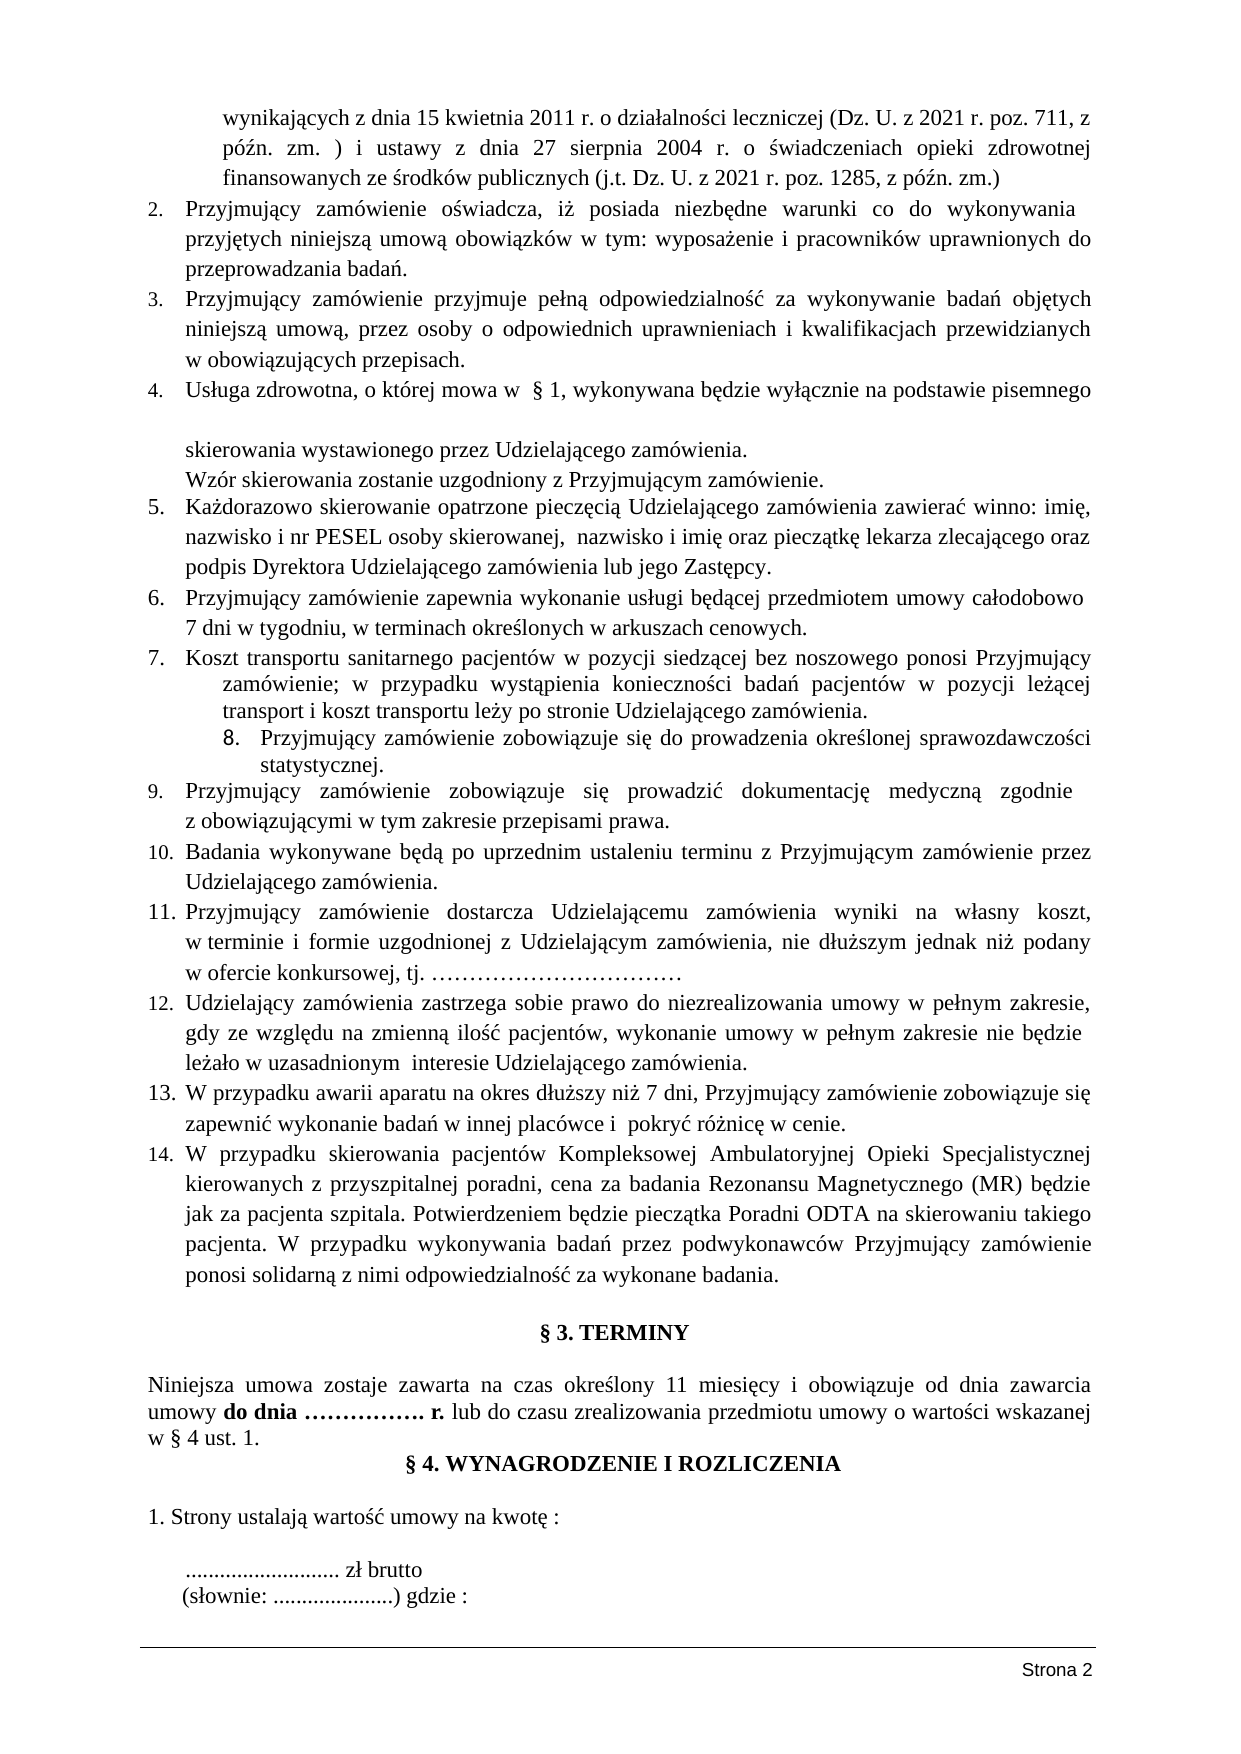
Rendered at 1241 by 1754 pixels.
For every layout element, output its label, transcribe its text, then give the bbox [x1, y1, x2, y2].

list W przypadku awarii aparatu na okres dłuższy niż 7 dni, Przyjmujący zamówienie zobowiązuje się zapewnić wykonanie badań w innej placówce i pokryć różnicę w cenie. [148, 1079, 1092, 1136]
list Badania wykonywane będą po uprzednim ustaleniu terminu z Przyjmującym zamówienie przez Udzielającego zamówienia. [148, 838, 1092, 894]
list Przyjmujący zamówienie zapewnia wykonanie usługi będącej przedmiotem umowy całodobowo 7 dni w tygodniu, w terminach określonych w arkuszach cenowych. [148, 583, 1092, 640]
text Wzór skierowania zostanie uzgodniony z Przyjmującym zamówienie. [185, 467, 1092, 493]
list W przypadku skierowania pacjentów Kompleksowej Ambulatoryjnej Opieki Specjalistycznej kierowanych z przyszpitalnej poradni, cena za badania Rezonansu Magnetycznego (MR) będzie jak za pacjenta szpitala. Potwierdzeniem będzie pieczątka Poradni ODTA na skierowaniu takiego pacjenta. W przypadku wykonywania badań przez podwykonawców Przyjmujący zamówienie ponosi solidarną z nimi odpowiedzialność za wykonane badania. [148, 1140, 1092, 1287]
text Niniejsza umowa zostaje zawarta na czas określony 11 miesięcy i obowiązuje od dnia zawarcia umowy do dnia ……………. r. lub do czasu zrealizowania przedmiotu umowy o wartości wskazanej w § 4 ust. 1. [148, 1371, 1092, 1450]
list Koszt transportu sanitarnego pacjentów w pozycji siedzącej bez noszowego ponosi Przyjmujący zamówienie; w przypadku wystąpienia konieczności badań pacjentów w pozycji leżącej transport i koszt transportu leży po stronie Udzielającego zamówienia. [148, 644, 1092, 723]
list Przyjmujący zamówienie oświadcza, iż posiada niezbędne warunki co do wykonywania przyjętych niniejszą umową obowiązków w tym: wyposażenie i pracowników uprawnionych do przeprowadzania badań. [148, 195, 1092, 281]
list Przyjmujący zamówienie zobowiązuje się prowadzić dokumentację medyczną zgodnie z obowiązującymi w tym zakresie przepisami prawa. [148, 777, 1092, 834]
list Usługa zdrowotna, o której mowa w § 1, wykonywana będzie wyłącznie na podstawie pisemnego skierowania wystawionego przez Udzielającego zamówienia. [148, 376, 1092, 463]
list Przyjmujący zamówienie dostarcza Udzielającemu zamówienia wyniki na własny koszt, w terminie i formie uzgodnionej z Udzielającym zamówienia, nie dłuższym jednak niż podany w ofercie konkursowej, tj. …………………………… [148, 898, 1092, 985]
text (słownie: .....................) gdzie : [148, 1582, 1092, 1608]
list Udzielający zamówienia zastrzega sobie prawo do niezrealizowania umowy w pełnym zakresie, gdy ze względu na zmienną ilość pacjentów, wykonanie umowy w pełnym zakresie nie będzie leżało w uzasadnionym interesie Udzielającego zamówienia. [148, 989, 1092, 1076]
text § 3. TERMINY [516, 1318, 1092, 1345]
list wynikających z dnia 15 kwietnia 2011 r. o działalności leczniczej (Dz. U. z 2021 r. poz. 711, z późn. zm. ) i ustawy z dnia 27 sierpnia 2004 r. o świadczeniach opieki zdrowotnej finansowanych ze środków publicznych (j.t. Dz. U. z 2021 r. poz. 1285, z późn. zm.) [148, 74, 1092, 191]
text 1. Strony ustalają wartość umowy na kwotę : [148, 1503, 1092, 1529]
text § 4. WYNAGRODZENIE I ROZLICZENIA [148, 1450, 1092, 1477]
list Każdorazowo skierowanie opatrzone pieczęcią Udzielającego zamówienia zawierać winno: imię, nazwisko i nr PESEL osoby skierowanej, nazwisko i imię oraz pieczątkę lekarza zlecającego oraz podpis Dyrektora Udzielającego zamówienia lub jego Zastępcy. [148, 493, 1092, 580]
list Przyjmujący zamówienie przyjmuje pełną odpowiedzialność za wykonywanie badań objętych niniejszą umową, przez osoby o odpowiednich uprawnieniach i kwalifikacjach przewidzianych w obowiązujących przepisach. [148, 285, 1092, 372]
list Przyjmujący zamówienie zobowiązuje się do prowadzenia określonej sprawozdawczości statystycznej. [223, 723, 1092, 777]
text ........................... zł brutto [185, 1556, 1092, 1582]
